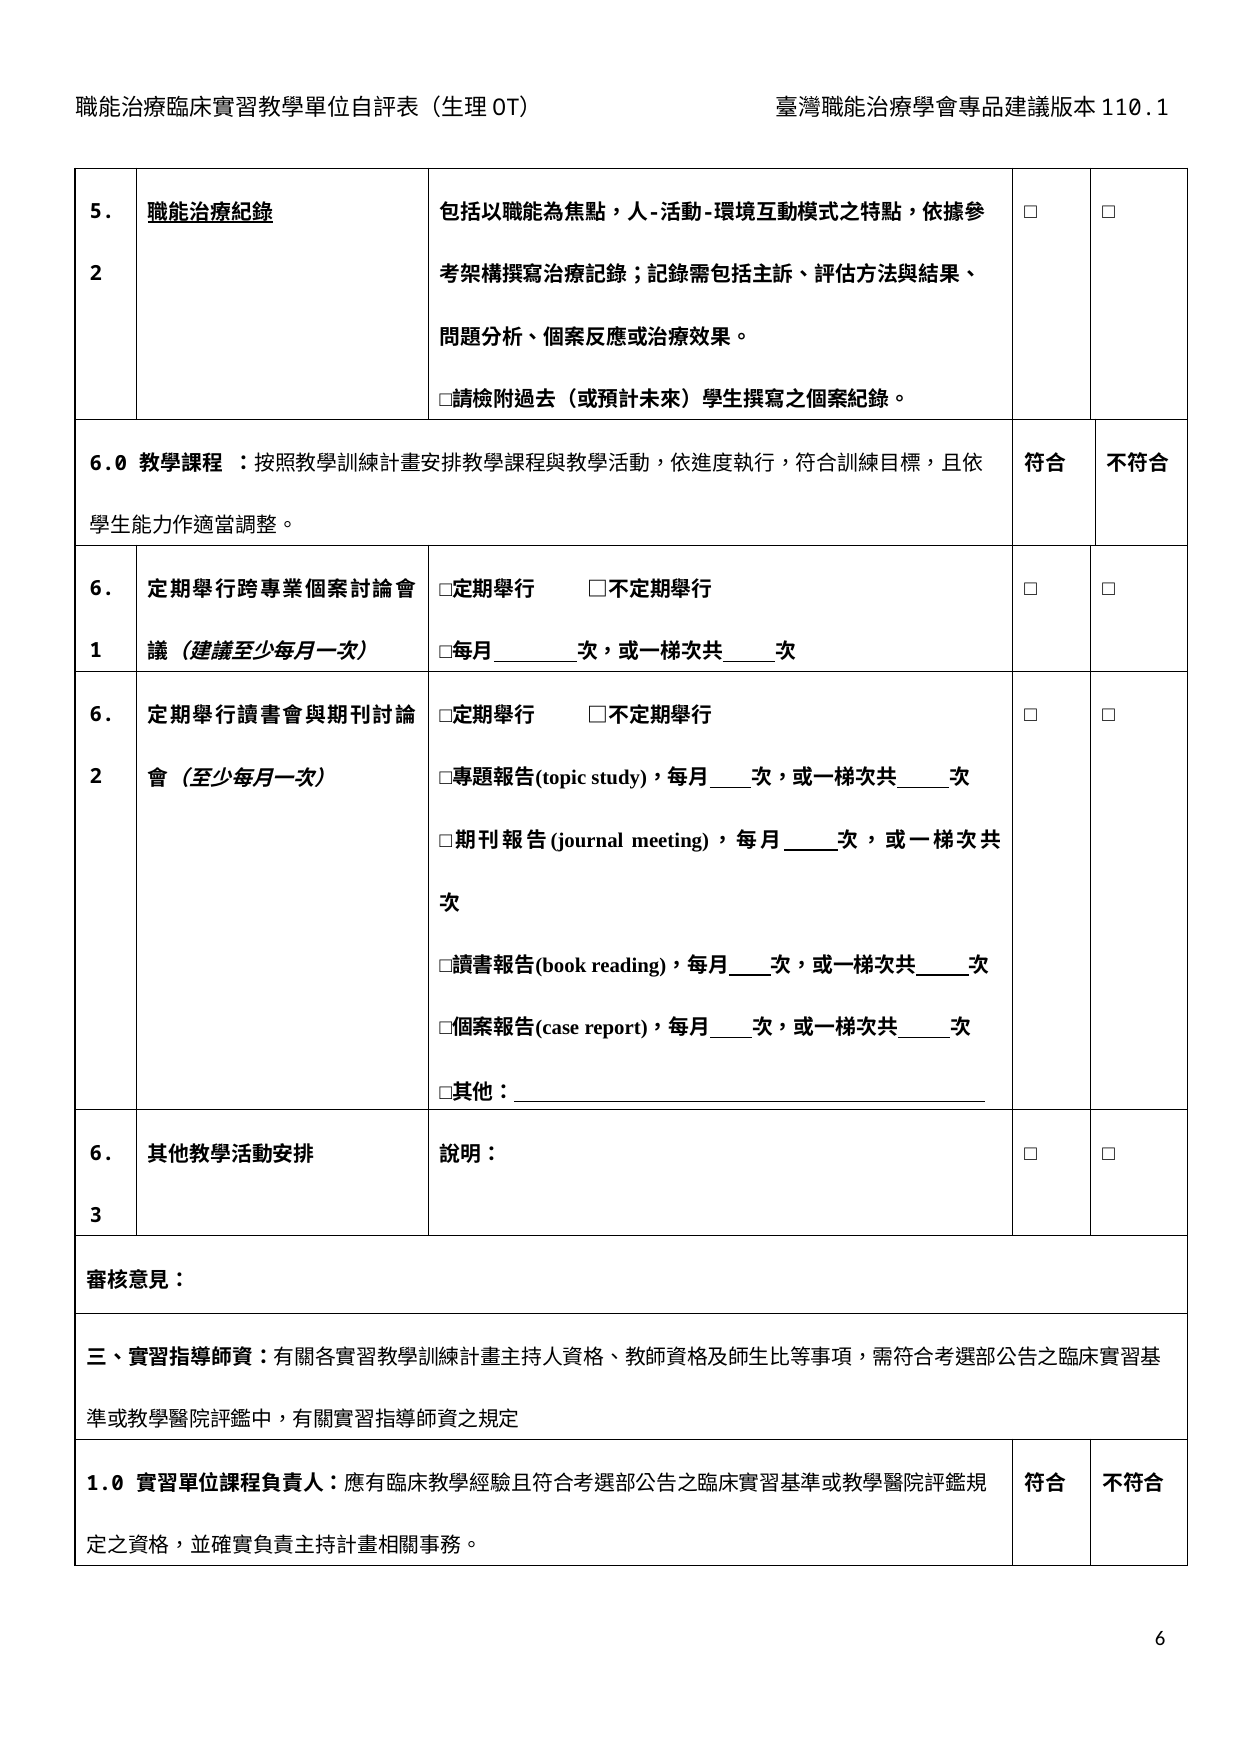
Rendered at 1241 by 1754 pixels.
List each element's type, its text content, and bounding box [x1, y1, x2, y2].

table_cell □ [1013, 672, 1090, 1109]
table_cell 6.1 [76, 546, 136, 671]
table_cell 三、實習指導師資：有關各實習教學訓練計畫主持人資格、教師資格及師生比等事項，需符合考選部公告之臨床實習基準或教學醫院評鑑中，有關實習指導師資之規定 [76, 1314, 1187, 1438]
table_cell 說明： [429, 1110, 1012, 1235]
table_cell 6.0 教學課程 ：按照教學訓練計畫安排教學課程與教學活動，依進度執行，符合訓練目標，且依學生能力作適當調整。 [76, 420, 1012, 544]
table_cell □ [1013, 1110, 1090, 1235]
table_cell 1.0 實習單位課程負責人：應有臨床教學經驗且符合考選部公告之臨床實習基準或教學醫院評鑑規定之資格，並確實負責主持計畫相關事務。 [76, 1440, 1012, 1564]
table_cell 不符合 [1091, 1440, 1187, 1564]
table_cell 符合 [1013, 1440, 1090, 1564]
table_cell 包括以職能為焦點，人-活動-環境互動模式之特點，依據參考架構撰寫治療記錄；記錄需包括主訴、評估方法與結果、問題分析、個案反應或治療效果。 □請檢附過去（或預計未來）學生撰寫之個案紀錄。 [429, 169, 1012, 418]
table_cell 不符合 [1096, 420, 1187, 544]
table_cell 6.2 [76, 672, 136, 1109]
table_cell 其他教學活動安排 [137, 1110, 428, 1235]
table_cell 定期舉行讀書會與期刊討論會（至少每月一次） [137, 672, 428, 1109]
table_cell 定期舉行跨專業個案討論會議（建議至少每月一次） [137, 546, 428, 671]
table_cell 6.3 [76, 1110, 136, 1235]
table_cell 符合 [1013, 420, 1095, 544]
table_cell □ [1091, 169, 1187, 418]
table_cell 審核意見： [76, 1236, 1187, 1312]
table_cell □ [1091, 672, 1187, 1109]
table_cell □ [1091, 1110, 1187, 1235]
table_cell □ [1091, 546, 1187, 671]
table_cell □ [1013, 546, 1090, 671]
table_cell 5.2 [76, 169, 136, 418]
table_cell □定期舉行 □不定期舉行 □每月 次，或一梯次共 次 [429, 546, 1012, 671]
table_cell 職能治療紀錄 [137, 169, 428, 418]
table_cell □定期舉行 □不定期舉行 □專題報告(topic study)，每月 次，或一梯次共 次 □期刊報告(journal meeting)，每月 次，或一梯次共 次 □讀書報告(book reading)，每月 次，或一梯次共 次 □個案報告(case report)，每月 次，或一梯次共 次 □其他： [429, 672, 1012, 1109]
table_cell □ [1013, 169, 1090, 418]
